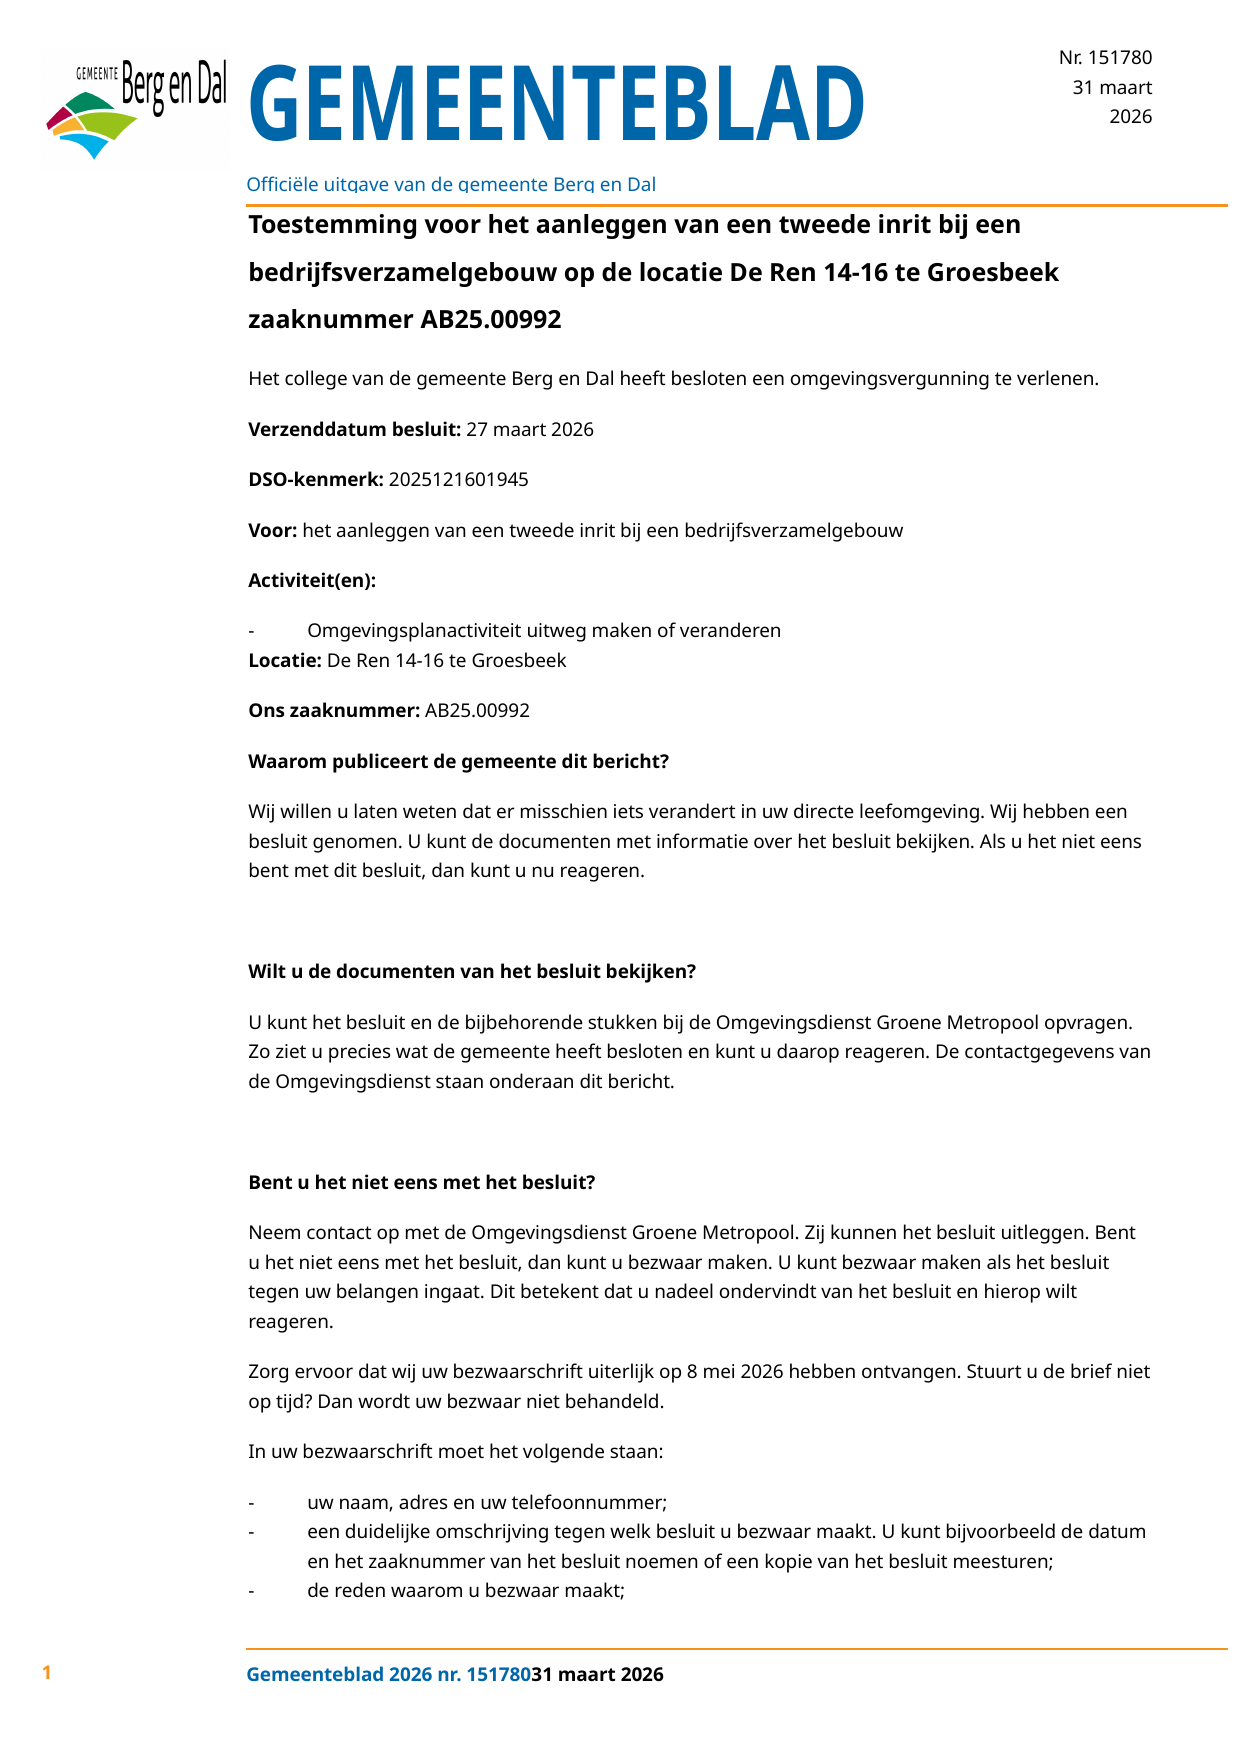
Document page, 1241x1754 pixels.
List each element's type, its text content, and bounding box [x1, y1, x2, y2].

text Locatie: De Ren 14-16 te Groesbeek [248, 647, 1152, 673]
text Toestemming voor het aanleggen van een tweede inrit bij een bedrijfsverzamelgebouw op de locatie De Ren 14-16 te Groesbeek zaaknummer AB25.00992 [248, 207, 1152, 336]
picture [41, 47, 231, 172]
text DSO-kenmerk: 2025121601945 [248, 466, 1152, 492]
text In uw bezwaarschrift moet het volgende staan: [248, 1438, 1152, 1464]
text Bent u het niet eens met het besluit? [248, 1169, 1152, 1194]
text Neem contact op met de Omgevingsdienst Groene Metropool. Zij kunnen het besluit uitleggen. Bent u het niet eens met het besluit, dan kunt u bezwaar maken. U kunt bezwaar maken als het besluit tegen uw belangen ingaat. Dit betekent dat u nadeel ondervindt van het besluit en hierop wilt reageren. [248, 1219, 1152, 1334]
list een duidelijke omschrijving tegen welk besluit u bezwaar maakt. U kunt bijvoorbeeld de datum en het zaaknummer van het besluit noemen of een kopie van het besluit meesturen; [248, 1518, 1152, 1574]
text Wilt u de documenten van het besluit bekijken? [248, 958, 1152, 984]
list de reden waarom u bezwaar maakt; [248, 1578, 1152, 1603]
text Voor: het aanleggen van een tweede inrit bij een bedrijfsverzamelgebouw [248, 517, 1152, 542]
text Ons zaaknummer: AB25.00992 [248, 698, 1152, 723]
text Activiteit(en): [248, 567, 1152, 593]
text Verzenddatum besluit: 27 maart 2026 [248, 416, 1152, 442]
text U kunt het besluit en de bijbehorende stukken bij de Omgevingsdienst Groene Metropool opvragen. Zo ziet u precies wat de gemeente heeft besloten en kunt u daarop reageren. De contactgegevens van de Omgevingsdienst staan onderaan dit bericht. [248, 1009, 1152, 1094]
text Het college van de gemeente Berg en Dal heeft besloten een omgevingsvergunning te verlenen. [248, 366, 1152, 391]
list Omgevingsplanactiviteit uitweg maken of veranderen [248, 618, 1152, 643]
text Wij willen u laten weten dat er misschien iets verandert in uw directe leefomgeving. Wij hebben een besluit genomen. U kunt de documenten met informatie over het besluit bekijken. Als u het niet eens bent met dit besluit, dan kunt u nu reageren. [248, 798, 1152, 883]
list uw naam, adres en uw telefoonnummer; [248, 1489, 1152, 1514]
text Waarom publiceert de gemeente dit bericht? [248, 748, 1152, 774]
text Zorg ervoor dat wij uw bezwaarschrift uiterlijk op 8 mei 2026 hebben ontvangen. Stuurt u de brief niet op tijd? Dan wordt uw bezwaar niet behandeld. [248, 1358, 1152, 1414]
